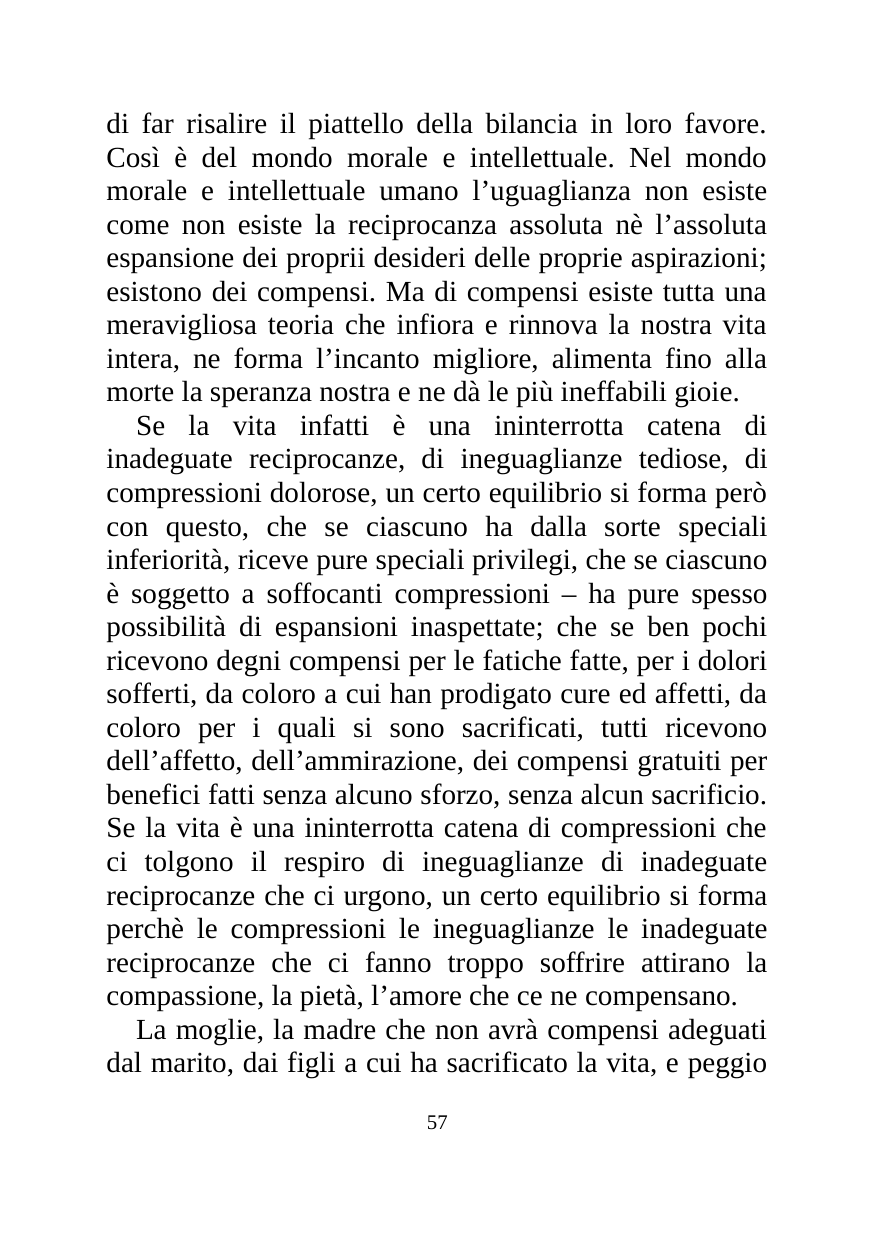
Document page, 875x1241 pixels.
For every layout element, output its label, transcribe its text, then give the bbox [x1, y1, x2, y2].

text La moglie, la madre che non avrà compensi adeguati dal marito, dai figli a cui ha sacrificato la vita, e peggio [106, 1012, 768, 1079]
text di far risalire il piattello della bilancia in loro favore. Così è del mondo morale e intellettuale. Nel mondo morale e intellettuale umano l’uguaglianza non esiste come non esiste la reciprocanza assoluta nè l’assoluta espansione dei proprii desideri delle proprie aspirazioni; esistono dei compensi. Ma di compensi esiste tutta una meravigliosa teoria che infiora e rinnova la nostra vita intera, ne forma l’incanto migliore, alimenta fino alla morte la speranza nostra e ne dà le più ineffabili gioie. [106, 106, 768, 408]
text Se la vita infatti è una ininterrotta catena di inadeguate reciprocanze, di ineguaglianze tediose, di compressioni dolorose, un certo equilibrio si forma però con questo, che se ciascuno ha dalla sorte speciali inferiorità, riceve pure speciali privilegi, che se ciascuno è soggetto a soffocanti compressioni – ha pure spesso possibilità di espansioni inaspettate; che se ben pochi ricevono degni compensi per le fatiche fatte, per i dolori sofferti, da coloro a cui han prodigato cure ed affetti, da coloro per i quali si sono sacrificati, tutti ricevono dell’affetto, dell’ammirazione, dei compensi gratuiti per benefici fatti senza alcuno sforzo, senza alcun sacrificio. Se la vita è una ininterrotta catena di compressioni che ci tolgono il respiro di ineguaglianze di inadeguate reciprocanze che ci urgono, un certo equilibrio si forma perchè le compressioni le ineguaglianze le inadeguate reciprocanze che ci fanno troppo soffrire attirano la compassione, la pietà, l’amore che ce ne compensano. [106, 408, 768, 1012]
